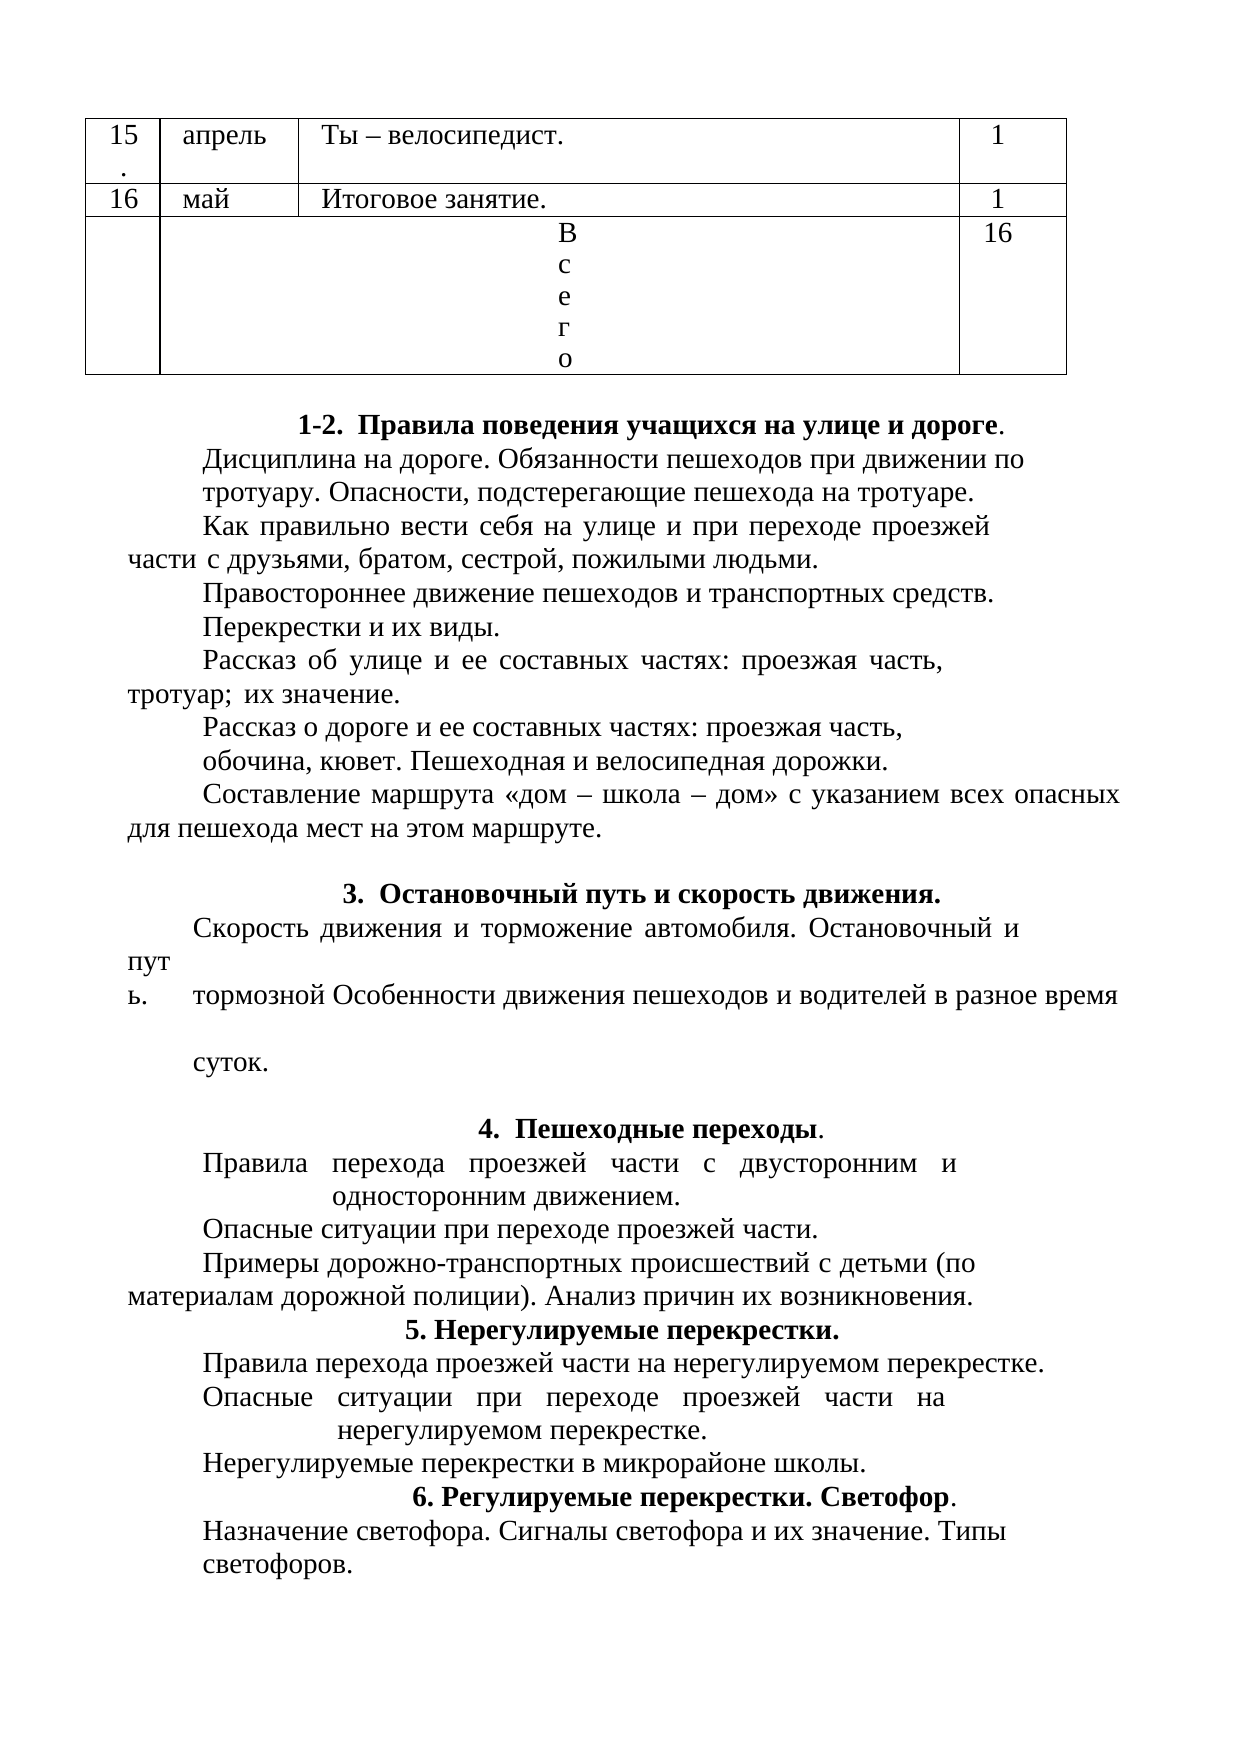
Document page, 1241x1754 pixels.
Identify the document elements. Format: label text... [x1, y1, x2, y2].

table_cell апрель [161, 119, 298, 182]
table_cell 16 [960, 217, 1066, 374]
text 1-2. Правила поведения учащихся на улице и дороге. [297, 407, 1122, 441]
table_cell 16 [86, 184, 159, 216]
table_cell 1 [960, 119, 1066, 182]
text Назначение светофора. Сигналы светофора и их значение. Типы светофоров. [202, 1513, 1122, 1580]
text Правостороннее движение пешеходов и транспортных средств. Перекрестки и их виды. [202, 575, 1045, 642]
subtitle Остановочный путь и скорость движения. [342, 877, 1122, 910]
text Рассказ об улице и ее составных частях: проезжая часть, тротуар; их значение. [127, 642, 1045, 709]
table_cell 1 [960, 184, 1066, 216]
text путь. [127, 943, 181, 1011]
text Примеры дорожно-транспортных происшествий с детьми (по материалам дорожной полиции). Анализ причин их возникновения. [127, 1245, 1122, 1312]
table_cell Ты – велосипедист. [299, 119, 959, 182]
text Правила перехода проезжей части с двусторонним и односторонним движением. [127, 1145, 1077, 1212]
text Скорость движения и торможение автомобиля. Остановочный и тормозной Особенности движения пешеходов и водителей в разное время суток. [193, 910, 1122, 1078]
table_cell май [161, 184, 298, 216]
text Опасные ситуации при переходе проезжей части на нерегулируемом перекрестке. [127, 1379, 1077, 1446]
table_cell [86, 217, 159, 374]
text Нерегулируемые перекрестки в микрорайоне школы. [202, 1446, 1122, 1479]
table_cell Итоговое занятие. [299, 184, 959, 216]
text Опасные ситуации при переходе проезжей части. [202, 1212, 1122, 1245]
text Рассказ о дороге и ее составных частях: проезжая часть, обочина, кювет. Пешеходная и велосипедная дорожки. [202, 709, 1014, 776]
table_cell 15. [86, 119, 159, 182]
text 5. Нерегулируемые перекрестки. [122, 1312, 1122, 1345]
text Составление маршрута «дом – школа – дом» с указанием всех опасных для пешехода мест на этом маршруте. [127, 776, 1122, 843]
text Как правильно вести себя на улице и при переходе проезжей части с друзьями, братом, сестрой, пожилыми людьми. [127, 508, 1045, 575]
table_cell Всего [161, 217, 959, 374]
text Правила перехода проезжей части на нерегулируемом перекрестке. [202, 1345, 1122, 1379]
subtitle 6. Регулируемые перекрестки. Светофор. [375, 1480, 1122, 1513]
text Дисциплина на дороге. Обязанности пешеходов при движении по тротуару. Опасности, подстерегающие пешехода на тротуаре. [202, 441, 1122, 508]
subtitle Пешеходные переходы. [478, 1112, 1122, 1145]
